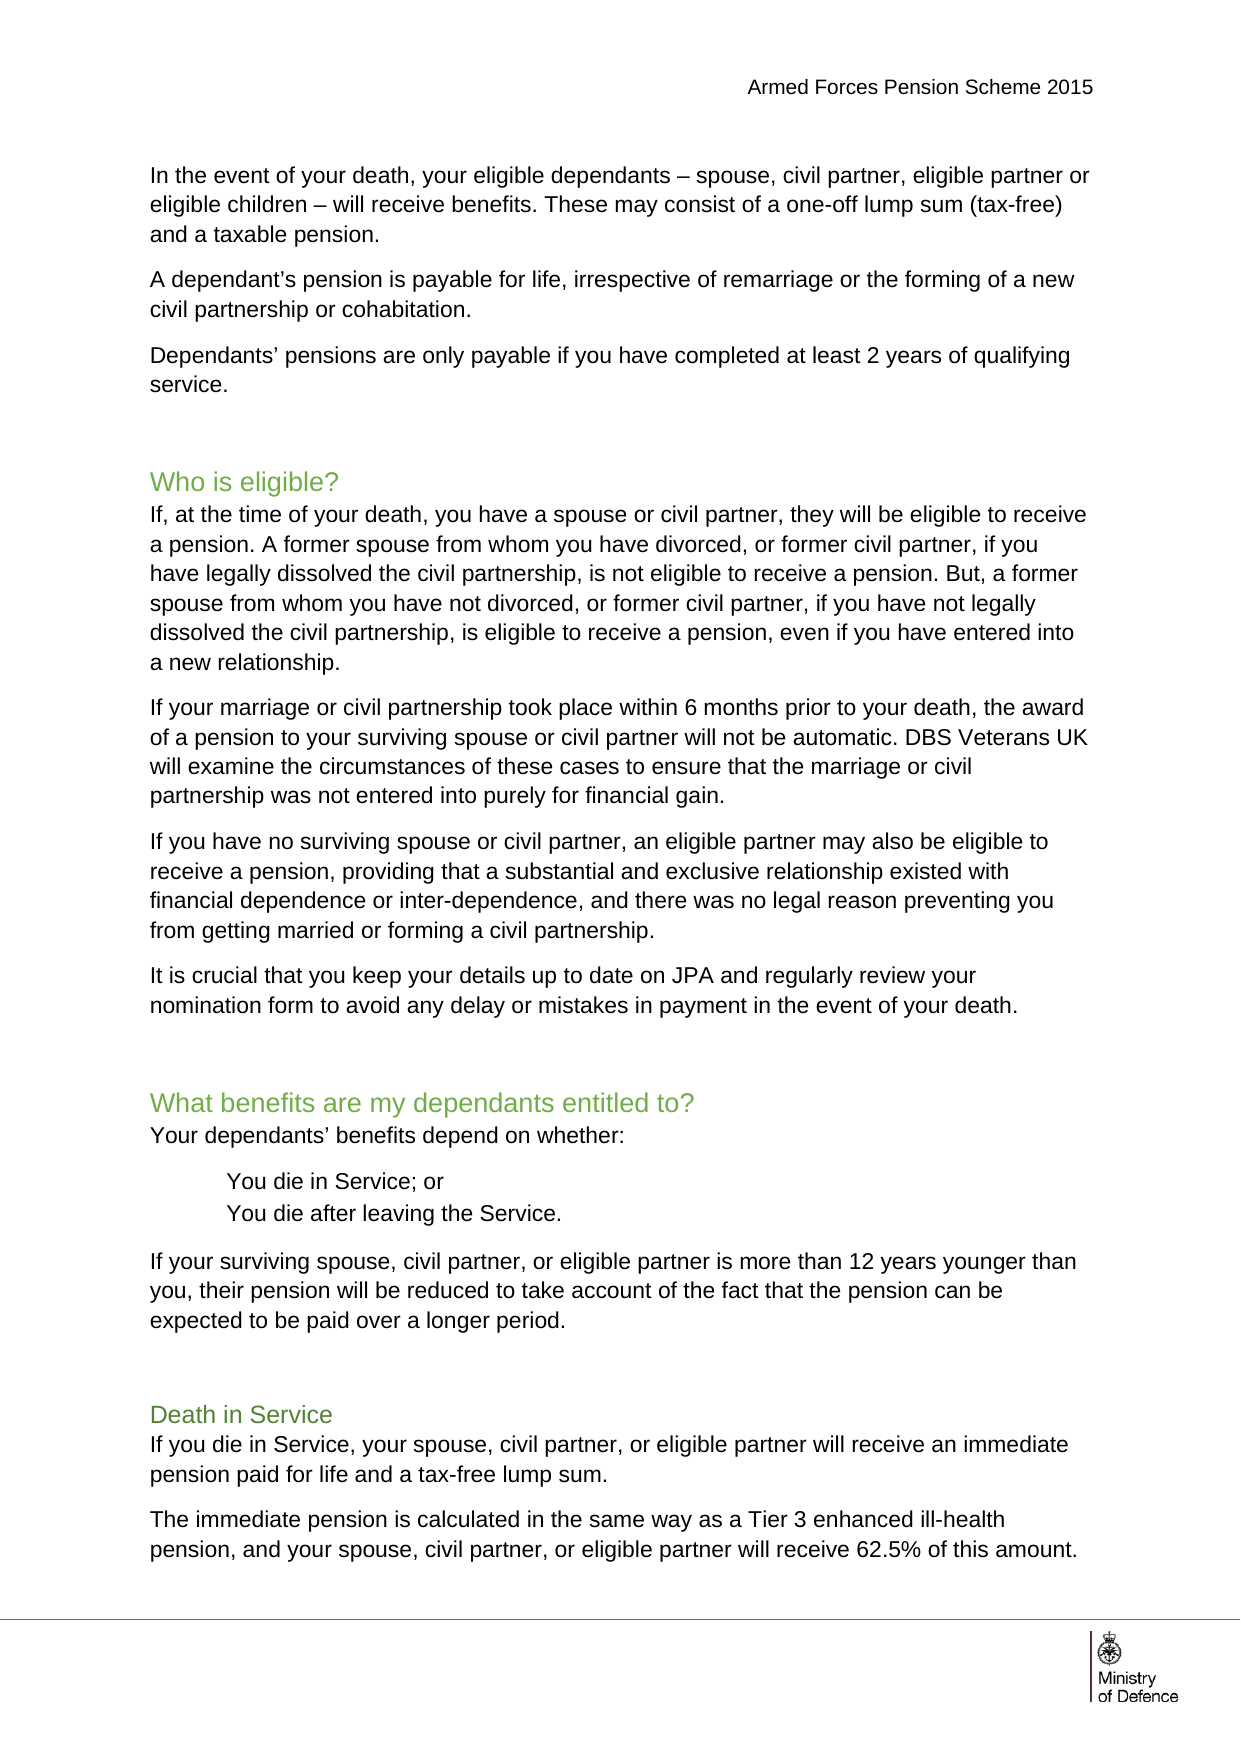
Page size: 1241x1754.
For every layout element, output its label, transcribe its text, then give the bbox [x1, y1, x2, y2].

text Dependants’ pensions are only payable if you have completed at least 2 years of qualifying service. [149, 342, 1116, 397]
text It is crucial that you keep your details up to date on JPA and regularly review your nomination form to avoid any delay or mistakes in payment in the event of your death. [149, 962, 1091, 1018]
text You die after leaving the Service. [226, 1199, 1091, 1226]
text Who is eligible? [149, 466, 1094, 498]
text In the event of your death, your eligible dependants – spouse, civil partner, eligible partner or eligible children – will receive benefits. These may consist of a one-off lump sum (tax-free) and a taxable pension. [149, 162, 1091, 247]
text If, at the time of your death, you have a spouse or civil partner, they will be eligible to receive a pension. A former spouse from whom you have divorced, or former civil partner, if you have legally dissolved the civil partnership, is not eligible to receive a pension. But, a former spouse from whom you have not divorced, or former civil partner, if you have not legally dissolved the civil partnership, is eligible to receive a pension, even if you have entered into a new relationship. [149, 501, 1091, 675]
text If your marriage or civil partnership took place within 6 months prior to your death, the award of a pension to your surviving spouse or civil partner will not be automatic. DBS Veterans UK will examine the circumstances of these cases to ensure that the marriage or civil partnership was not entered into purely for financial gain. [149, 694, 1091, 809]
text If you die in Service, your spouse, civil partner, or eligible partner will receive an immediate pension paid for life and a tax-free lump sum. [149, 1431, 1091, 1487]
text A dependant’s pension is payable for life, irrespective of remarriage or the forming of a new civil partnership or cohabitation. [149, 266, 1091, 322]
text What benefits are my dependants entitled to? [149, 1087, 1094, 1118]
subtitle Death in Service [149, 1400, 1167, 1429]
text If your surviving spouse, civil partner, or eligible partner is more than 12 years younger than you, their pension will be reduced to take account of the fact that the pension can be expected to be paid over a longer period. [149, 1248, 1091, 1333]
text If you have no surviving spouse or civil partner, an eligible partner may also be eligible to receive a pension, providing that a substantial and exclusive relationship existed with financial dependence or inter-dependence, and there was no legal reason preventing you from getting married or forming a civil partnership. [149, 828, 1091, 943]
text You die in Service; or [226, 1168, 1091, 1194]
text The immediate pension is calculated in the same way as a Tier 3 enhanced ill-health pension, and your spouse, civil partner, or eligible partner will receive 62.5% of this amount. [149, 1506, 1091, 1562]
text Your dependants’ benefits depend on whether: [149, 1122, 1116, 1148]
